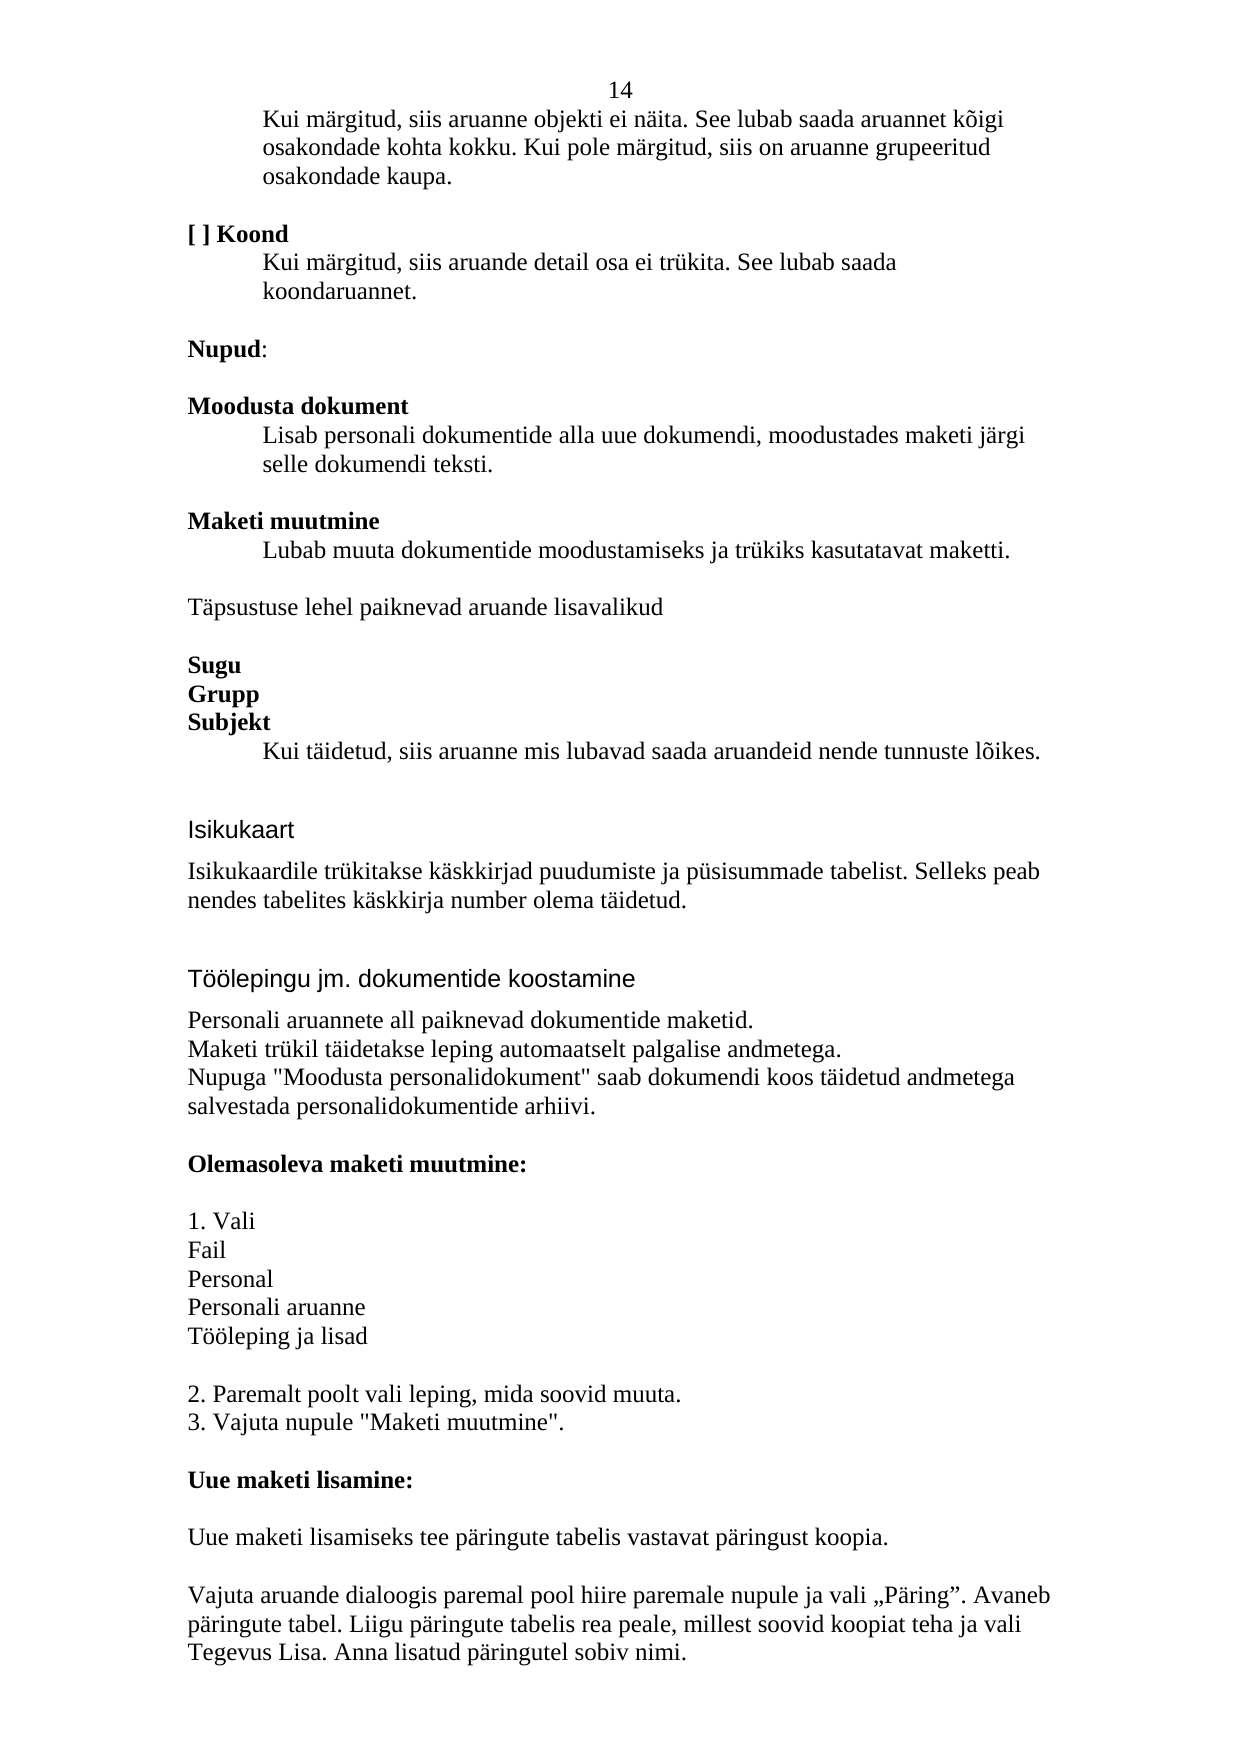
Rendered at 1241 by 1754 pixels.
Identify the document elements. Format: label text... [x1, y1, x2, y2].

text Tööleping ja lisad [187, 1321, 1053, 1350]
text Subjekt [187, 707, 1053, 736]
text 1. Vali [187, 1206, 1053, 1235]
text Maketi muutmine [187, 506, 1053, 535]
text Uue maketi lisamiseks tee päringute tabelis vastavat päringust koopia. [187, 1522, 1053, 1551]
text Fail [187, 1235, 1053, 1264]
subtitle Töölepingu jm. dokumentide koostamine [187, 964, 1053, 992]
text Kui märgitud, siis aruande detail osa ei trükita. See lubab saada koondaruannet. [262, 247, 1053, 305]
text 2. Paremalt poolt vali leping, mida soovid muuta. [187, 1379, 1053, 1407]
text Moodusta dokument [187, 391, 1053, 420]
text Uue maketi lisamine: [187, 1465, 1053, 1494]
text Kui täidetud, siis aruanne mis lubavad saada aruandeid nende tunnuste lõikes. [262, 736, 1053, 765]
text Lubab muuta dokumentide moodustamiseks ja trükiks kasutatavat maketti. [262, 535, 1053, 564]
text Sugu [187, 650, 1053, 679]
subtitle Isikukaart [187, 815, 1053, 844]
text Vajuta aruande dialoogis paremal pool hiire paremale nupule ja vali „Päring”. Avaneb päringute tabel. Liigu päringute tabelis rea peale, millest soovid koopiat teha ja vali Tegevus Lisa. Anna lisatud päringutel sobiv nimi. [187, 1580, 1053, 1666]
text Nupud: [187, 334, 1053, 362]
text Isikukaardile trükitakse käskkirjad puudumiste ja püsisummade tabelist. Selleks peab nendes tabelites käskkirja number olema täidetud. [187, 856, 1053, 914]
text Personal [187, 1264, 1053, 1292]
text Personali aruanne [187, 1292, 1053, 1321]
text Kui märgitud, siis aruanne objekti ei näita. See lubab saada aruannet kõigi osakondade kohta kokku. Kui pole märgitud, siis on aruanne grupeeritud osakondade kaupa. [262, 104, 1053, 190]
text Grupp [187, 679, 1053, 707]
text 3. Vajuta nupule "Maketi muutmine". [187, 1407, 1053, 1436]
text Olemasoleva maketi muutmine: [187, 1149, 1053, 1177]
text Personali aruannete all paiknevad dokumentide maketid. [187, 1005, 1053, 1034]
text Nupuga "Moodusta personalidokument" saab dokumendi koos täidetud andmetega salvestada personalidokumentide arhiivi. [187, 1062, 1053, 1120]
text Maketi trükil täidetakse leping automaatselt palgalise andmetega. [187, 1034, 1053, 1062]
text [ ] Koond [187, 219, 1053, 247]
text Täpsustuse lehel paiknevad aruande lisavalikud [187, 592, 1053, 621]
text Lisab personali dokumentide alla uue dokumendi, moodustades maketi järgi selle dokumendi teksti. [262, 420, 1053, 477]
